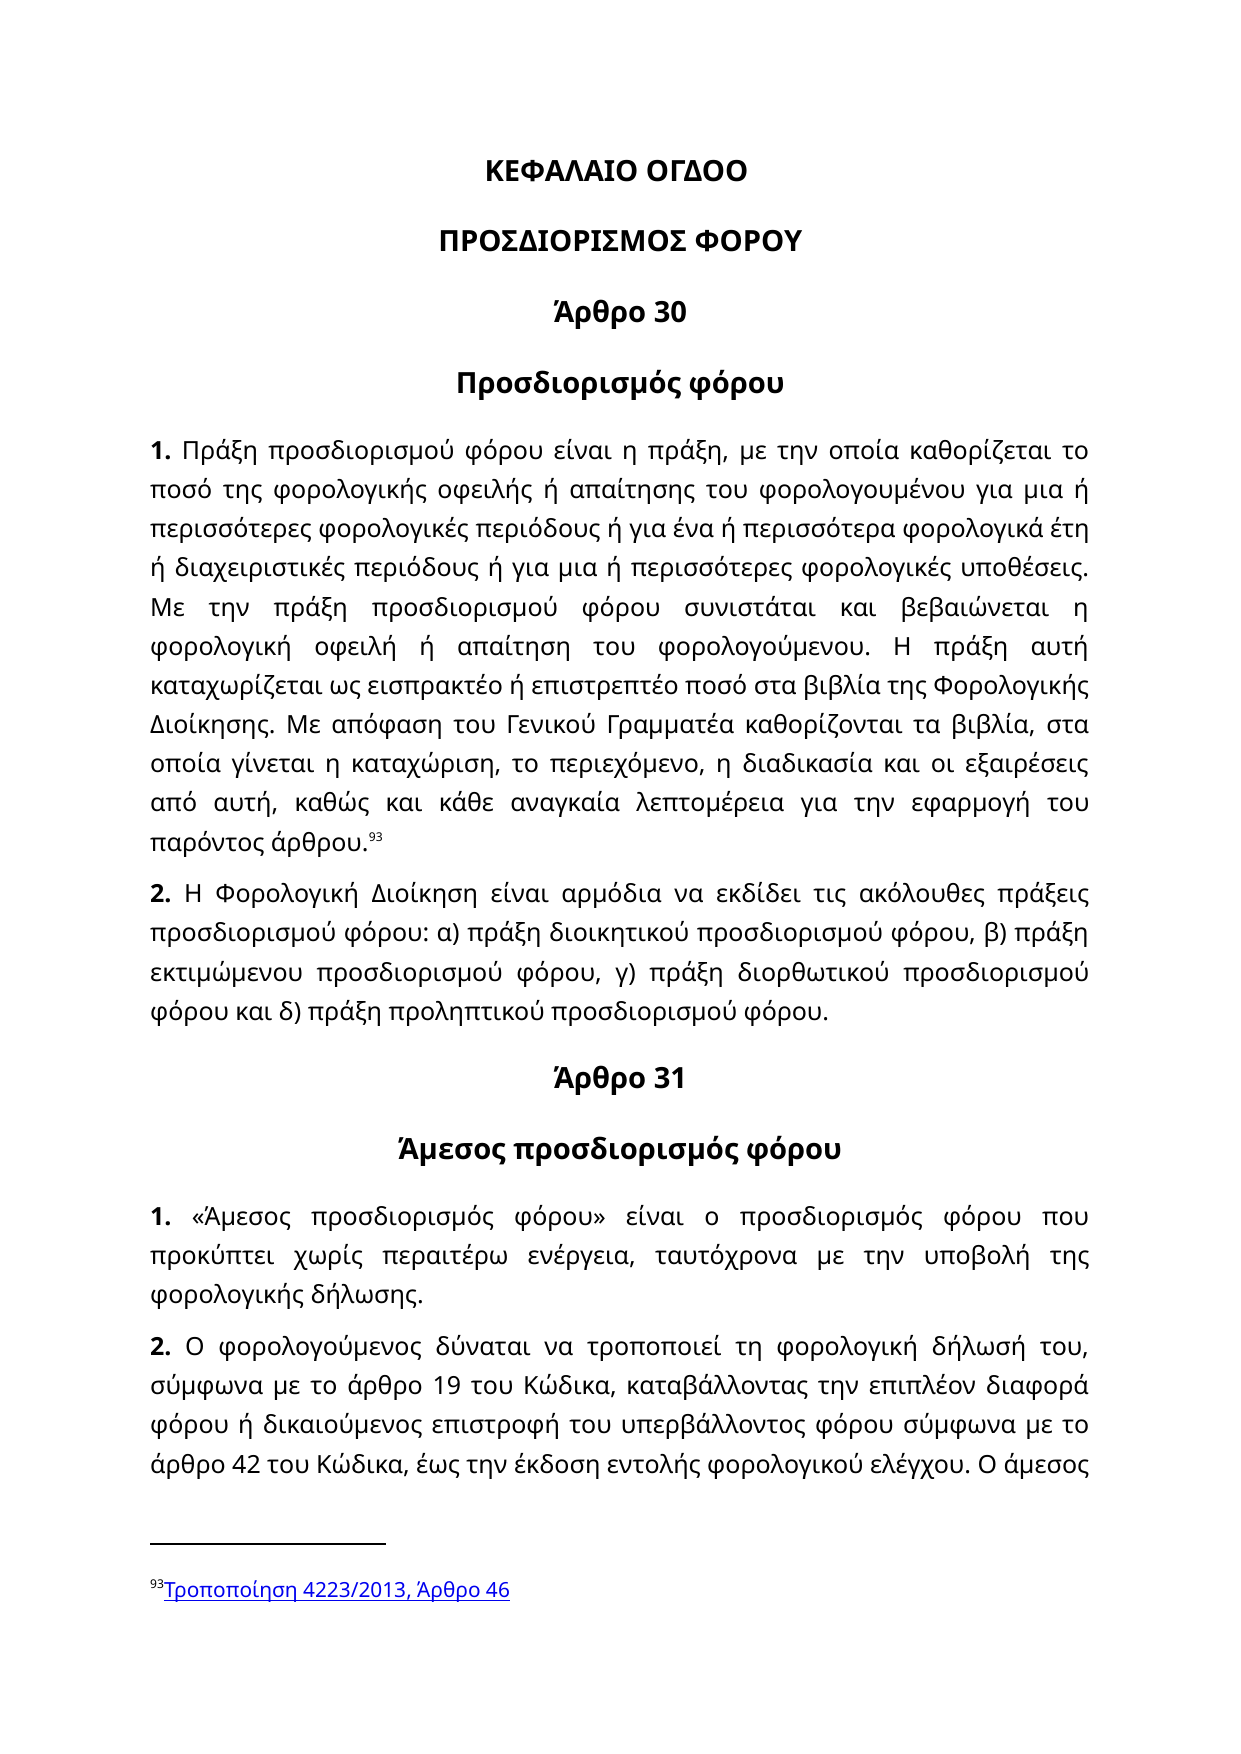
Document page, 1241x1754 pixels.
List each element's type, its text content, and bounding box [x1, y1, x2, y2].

text Τροποποίηση 4223/2013, Άρθρο 46 [150, 1576, 1090, 1604]
text 2. Ο φορολογούμενος δύναται να τροποποιεί τη φορολογική δήλωσή του, σύμφωνα με το άρθρο 19 του Κώδικα, καταβάλλοντας την επιπλέον διαφορά φόρου ή δικαιούμενος επιστροφή του υπερβάλλοντος φόρου σύμφωνα με το άρθρο 42 του Κώδικα, έως την έκδοση εντολής φορολογικού ελέγχου. Ο άμεσος [150, 1329, 1090, 1480]
text 1. Πράξη προσδιορισμού φόρου είναι η πράξη, με την οποία καθορίζεται το ποσό της φορολογικής οφειλής ή απαίτησης του φορολογουμένου για μια ή περισσότερες φορολογικές περιόδους ή για ένα ή περισσότερα φορολογικά έτη ή διαχειριστικές περιόδους ή για μια ή περισσότερες φορολογικές υποθέσεις. Με την πράξη προσδιορισμού φόρου συνιστάται και βεβαιώνεται η φορολογική οφειλή ή απαίτηση του φορολογούμενου. Η πράξη αυτή καταχωρίζεται ως εισπρακτέο ή επιστρεπτέο ποσό στα βιβλία της Φορολογικής Διοίκησης. Με απόφαση του Γενικού Γραμματέα καθορίζονται τα βιβλία, στα οποία γίνεται η καταχώριση, το περιεχόμενο, η διαδικασία και οι εξαιρέσεις από αυτή, καθώς και κάθε αναγκαία λεπτομέρεια για την εφαρμογή του παρόντος άρθρου. [150, 432, 1090, 858]
subtitle ΠΡΟΣΔΙΟΡΙΣΜΟΣ ΦΟΡΟΥ [150, 221, 1090, 260]
subtitle Προσδιορισμός φόρου [150, 362, 1090, 402]
text 2. Η Φορολογική Διοίκηση είναι αρμόδια να εκδίδει τις ακόλουθες πράξεις προσδιορισμού φόρου: α) πράξη διοικητικού προσδιορισμού φόρου, β) πράξη εκτιμώμενου προσδιορισμού φόρου, γ) πράξη διορθωτικού προσδιορισμού φόρου και δ) πράξη προληπτικού προσδιορισμού φόρου. [150, 876, 1090, 1027]
subtitle ΚΕΦΑΛΑΙΟ ΟΓΔΟΟ [150, 150, 1090, 190]
text 1. «Άμεσος προσδιορισμός φόρου» είναι ο προσδιορισμός φόρου που προκύπτει χωρίς περαιτέρω ενέργεια, ταυτόχρονα με την υποβολή της φορολογικής δήλωσης. [150, 1199, 1090, 1311]
subtitle Άρθρο 30 [150, 291, 1090, 331]
subtitle Άρθρο 31 [150, 1057, 1090, 1097]
subtitle Άμεσος προσδιορισμός φόρου [150, 1128, 1090, 1168]
